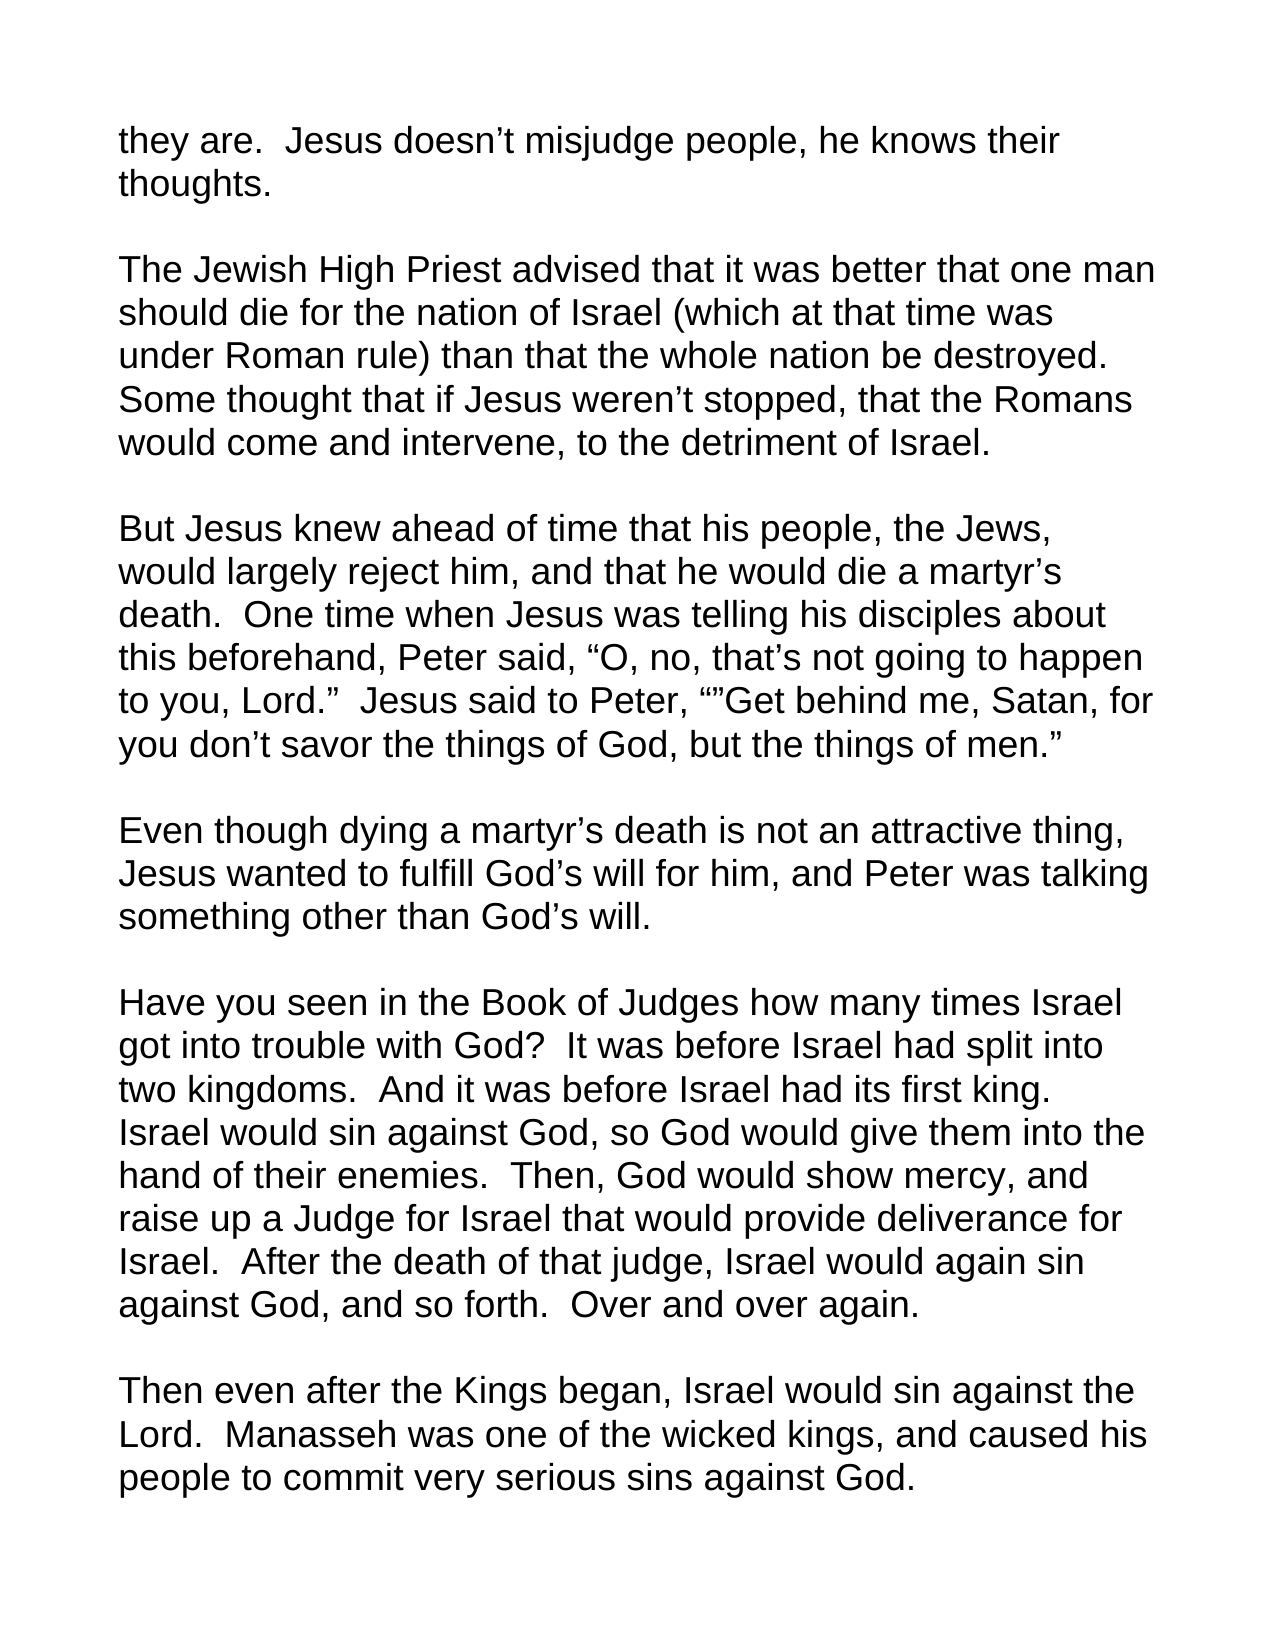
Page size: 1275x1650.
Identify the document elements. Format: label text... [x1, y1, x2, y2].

text But Jesus knew ahead of time that his people, the Jews, would largely reject him, and that he would die a martyr’s death. One time when Jesus was telling his disciples about this beforehand, Peter said, “O, no, that’s not going to happen to you, Lord.” Jesus said to Peter, “”Get behind me, Satan, for you don’t savor the things of God, but the things of men.” [118, 506, 1157, 765]
text The Jewish High Priest advised that it was better that one man should die for the nation of Israel (which at that time was under Roman rule) than that the whole nation be destroyed. Some thought that if Jesus weren’t stopped, that the Romans would come and intervene, to the detriment of Israel. [118, 247, 1157, 463]
text Even though dying a martyr’s death is not an attractive thing, Jesus wanted to fulfill God’s will for him, and Peter was talking something other than God’s will. [118, 808, 1157, 937]
text they are. Jesus doesn’t misjudge people, he knows their thoughts. [118, 118, 1157, 204]
text Then even after the Kings began, Israel would sin against the Lord. Manasseh was one of the wicked kings, and caused his people to commit very serious sins against God. [118, 1369, 1157, 1498]
text Have you seen in the Book of Judges how many times Israel got into trouble with God? It was before Israel had split into two kingdoms. And it was before Israel had its first king. Israel would sin against God, so God would give them into the hand of their enemies. Then, God would show mercy, and raise up a Judge for Israel that would provide deliverance for Israel. After the death of that judge, Israel would again sin against God, and so forth. Over and over again. [118, 981, 1157, 1326]
